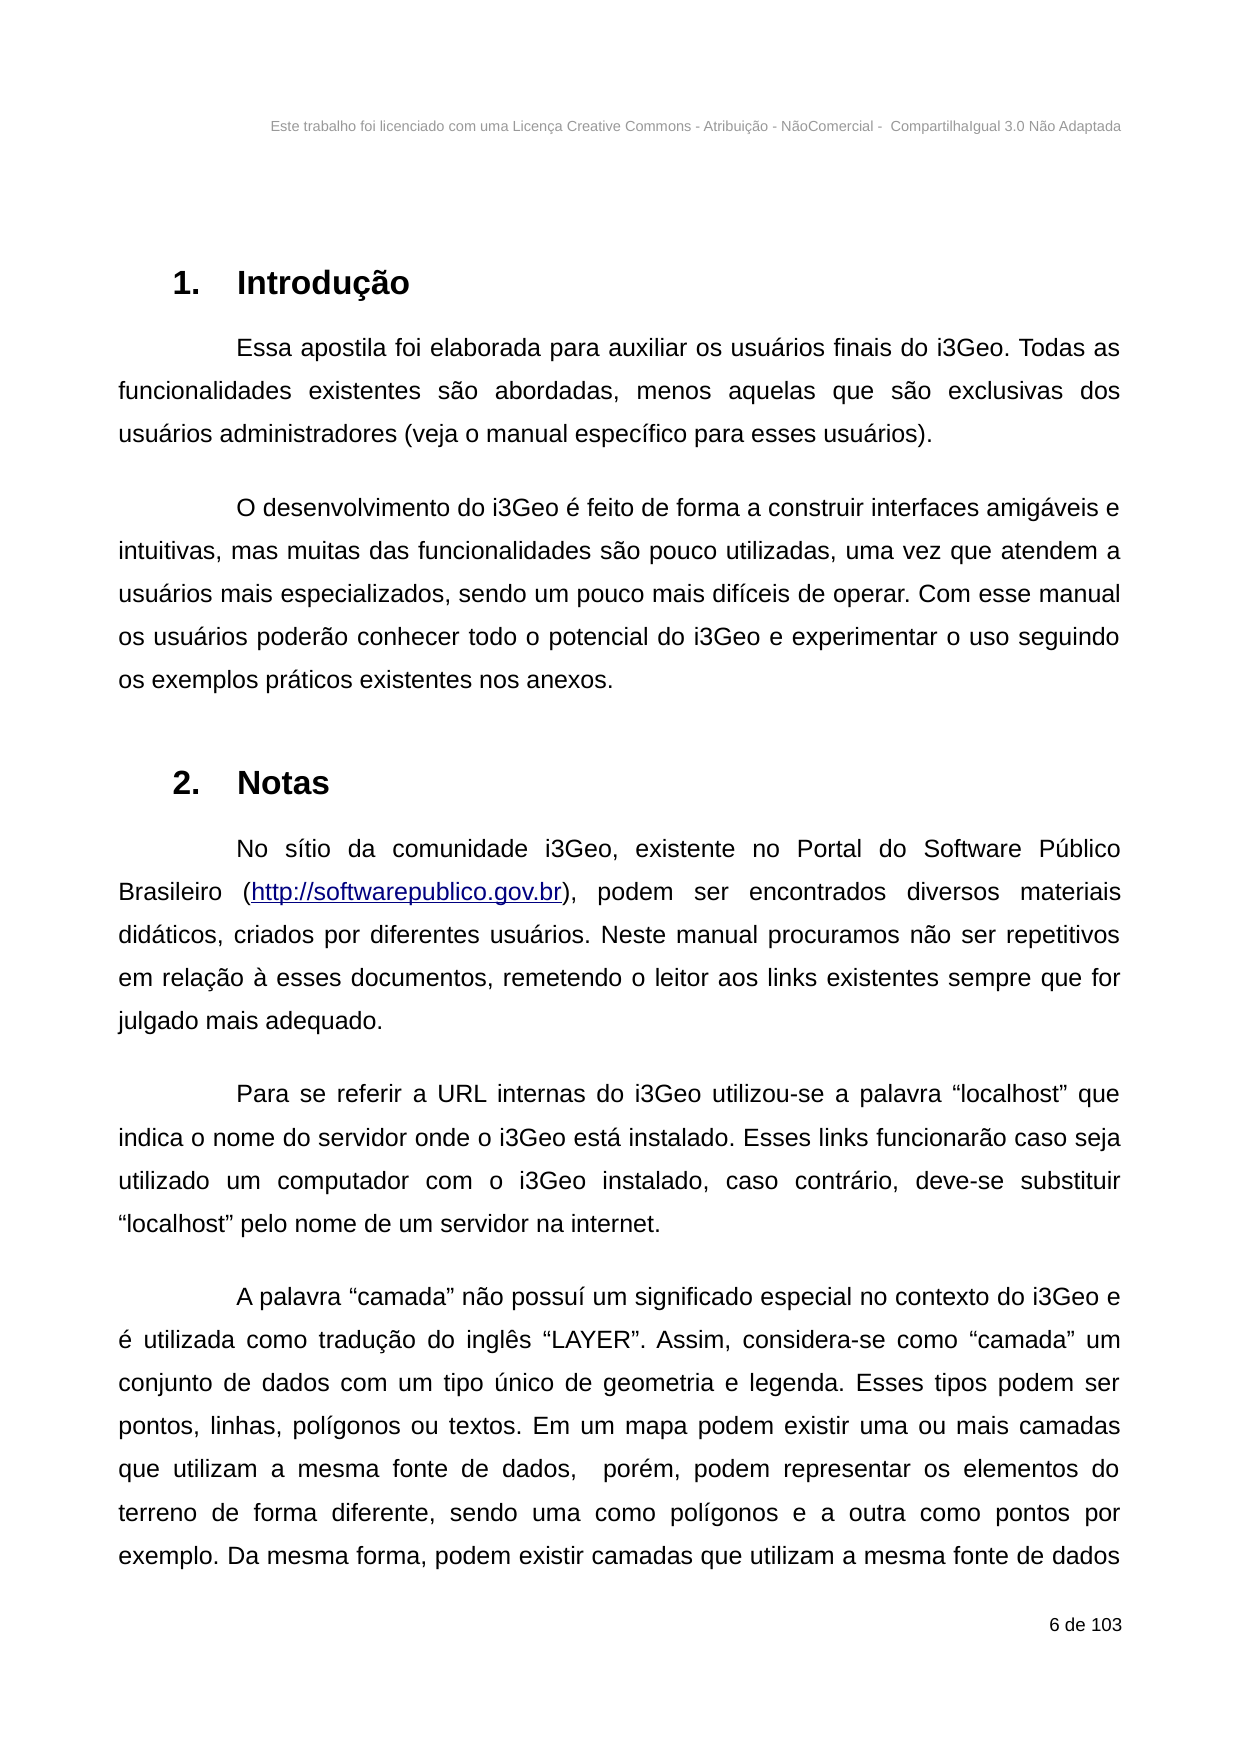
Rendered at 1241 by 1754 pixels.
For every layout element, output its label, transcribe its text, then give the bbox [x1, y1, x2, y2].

text A palavra “camada” não possuí um significado especial no contexto do i3Geo e é utilizada como tradução do inglês “LAYER”. Assim, considera-se como “camada” um conjunto de dados com um tipo único de geometria e legenda. Esses tipos podem ser pontos, linhas, polígonos ou textos. Em um mapa podem existir uma ou mais camadas que utilizam a mesma fonte de dados, porém, podem representar os elementos do terreno de forma diferente, sendo uma como polígonos e a outra como pontos por exemplo. Da mesma forma, podem existir camadas que utilizam a mesma fonte de dados [118, 1282, 1122, 1569]
text O desenvolvimento do i3Geo é feito de forma a construir interfaces amigáveis e intuitivas, mas muitas das funcionalidades são pouco utilizadas, uma vez que atendem a usuários mais especializados, sendo um pouco mais difíceis de operar. Com esse manual os usuários poderão conhecer todo o potencial do i3Geo e experimentar o uso seguindo os exemplos práticos existentes nos anexos. [118, 492, 1122, 694]
subtitle Introdução [163, 263, 1077, 301]
text Essa apostila foi elaborada para auxiliar os usuários finais do i3Geo. Todas as funcionalidades existentes são abordadas, menos aquelas que são exclusivas dos usuários administradores (veja o manual específico para esses usuários). [118, 333, 1122, 448]
subtitle Notas [163, 763, 1077, 802]
text Para se referir a URL internas do i3Geo utilizou-se a palavra “localhost” que indica o nome do servidor onde o i3Geo está instalado. Esses links funcionarão caso seja utilizado um computador com o i3Geo instalado, caso contrário, deve-se substituir “localhost” pelo nome de um servidor na internet. [118, 1079, 1122, 1237]
text No sítio da comunidade i3Geo, existente no Portal do Software Público Brasileiro (http://softwarepublico.gov.br), podem ser encontrados diversos materiais didáticos, criados por diferentes usuários. Neste manual procuramos não ser repetitivos em relação à esses documentos, remetendo o leitor aos links existentes sempre que for julgado mais adequado. [118, 834, 1122, 1035]
